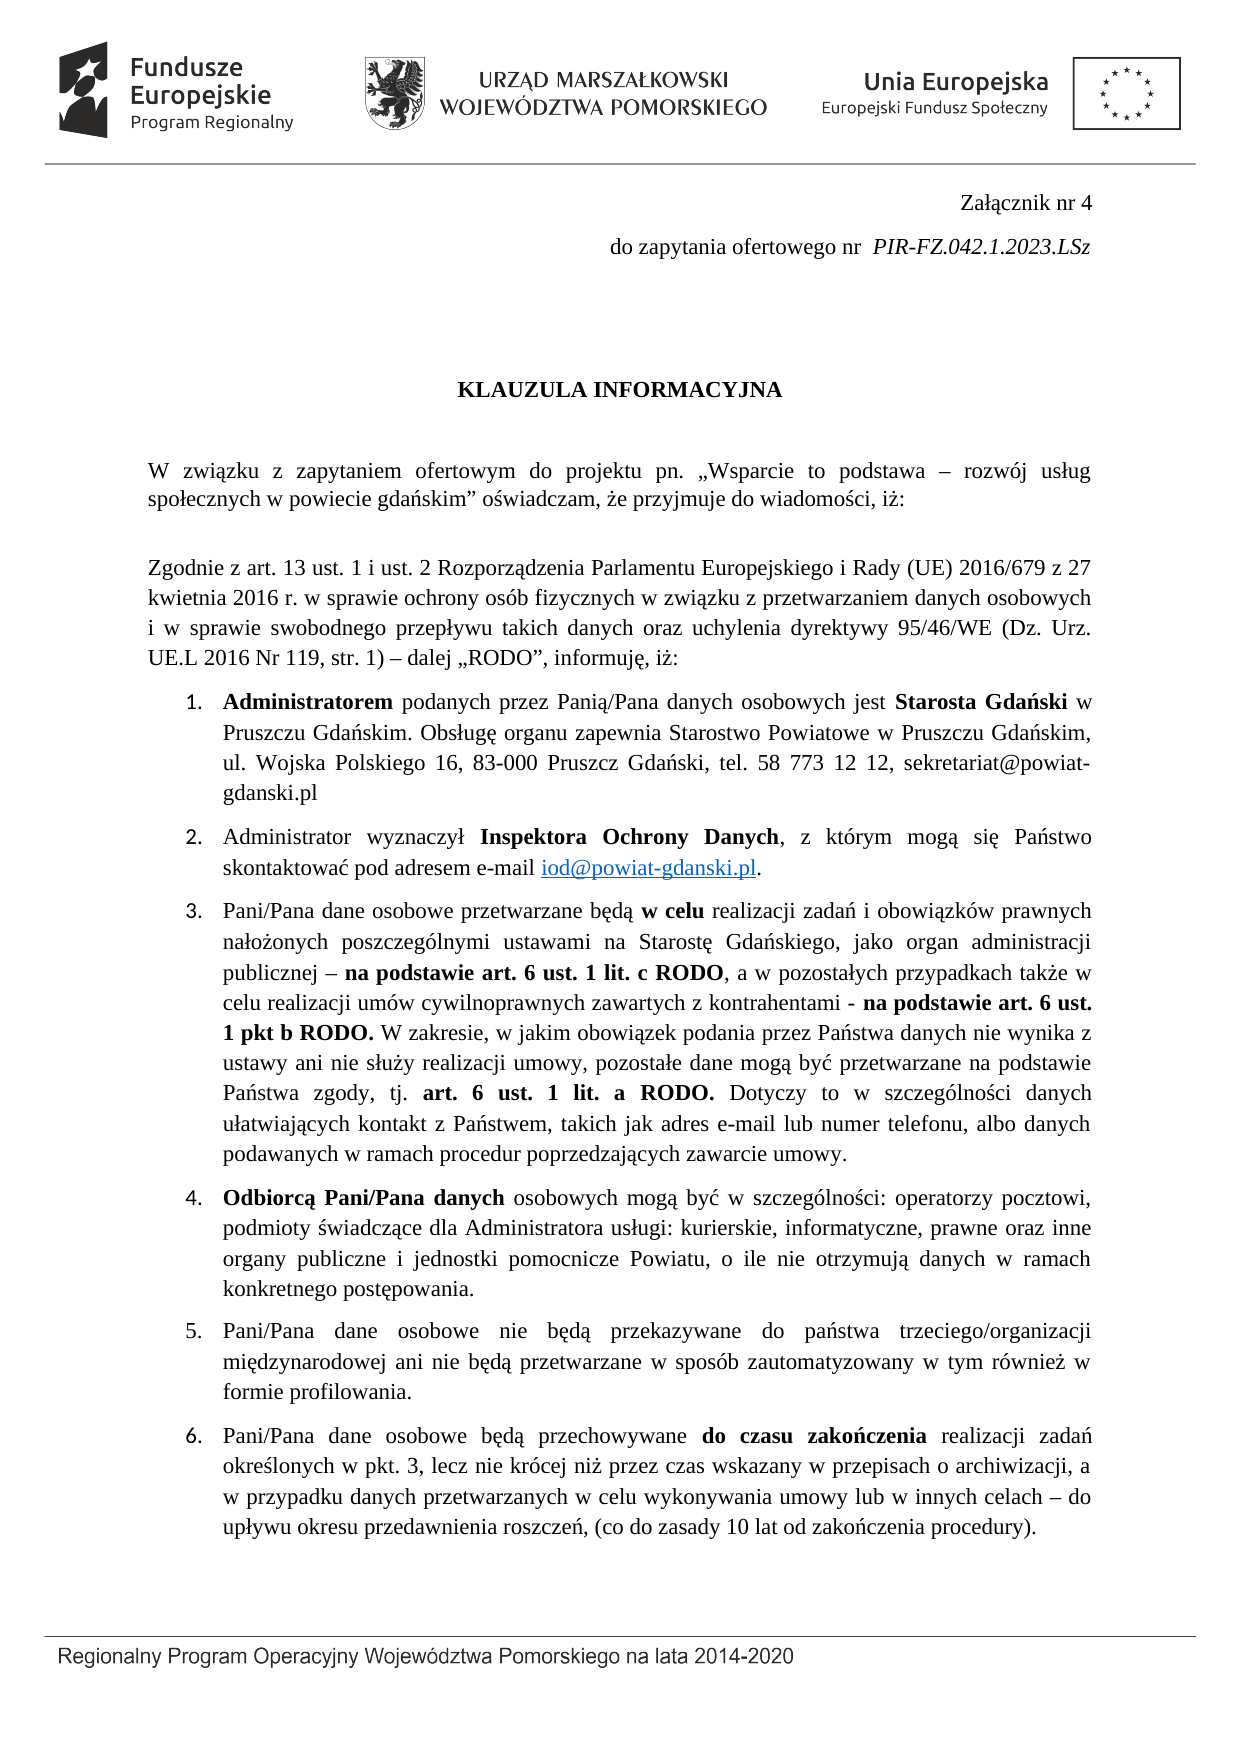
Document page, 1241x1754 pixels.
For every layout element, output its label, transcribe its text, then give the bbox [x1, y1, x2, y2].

list Odbiorcą Pani/Pana danych osobowych mogą być w szczególności: operatorzy pocztowi, podmioty świadczące dla Administratora usługi: kurierskie, informatyczne, prawne oraz inne organy publiczne i jednostki pomocnicze Powiatu, o ile nie otrzymują danych w ramach konkretnego postępowania. [185, 1183, 1092, 1301]
list Pani/Pana dane osobowe nie będą przekazywane do państwa trzeciego/organizacji międzynarodowej ani nie będą przetwarzane w sposób zautomatyzowany w tym również w formie profilowania. [185, 1318, 1092, 1404]
text W związku z zapytaniem ofertowym do projektu pn. „Wsparcie to podstawa – rozwój usług społecznych w powiecie gdańskim” oświadczam, że przyjmuje do wiadomości, iż: [148, 457, 1092, 512]
list Administrator wyznaczył Inspektora Ochrony Danych, z którym mogą się Państwo skontaktować pod adresem e-mail iod@powiat-gdanski.pl. [185, 822, 1092, 880]
text do zapytania ofertowego nr PIR-FZ.042.1.2023.LSz [148, 233, 1092, 260]
list Administratorem podanych przez Panią/Pana danych osobowych jest Starosta Gdański w Pruszczu Gdańskim. Obsługę organu zapewnia Starostwo Powiatowe w Pruszczu Gdańskim, ul. Wojska Polskiego 16, 83-000 Pruszcz Gdański, tel. 58 773 12 12, sekretariat@powiat-gdanski.pl [185, 687, 1092, 806]
list Pani/Pana dane osobowe przetwarzane będą w celu realizacji zadań i obowiązków prawnych nałożonych poszczególnymi ustawami na Starostę Gdańskiego, jako organ administracji publicznej – na podstawie art. 6 ust. 1 lit. c RODO, a w pozostałych przypadkach także w celu realizacji umów cywilnoprawnych zawartych z kontrahentami - na podstawie art. 6 ust. 1 pkt b RODO. W zakresie, w jakim obowiązek podania przez Państwa danych nie wynika z ustawy ani nie służy realizacji umowy, pozostałe dane mogą być przetwarzane na podstawie Państwa zgody, tj. art. 6 ust. 1 lit. a RODO. Dotyczy to w szczególności danych ułatwiających kontakt z Państwem, takich jak adres e-mail lub numer telefonu, albo danych podawanych w ramach procedur poprzedzających zawarcie umowy. [185, 897, 1092, 1166]
text KLAUZULA INFORMACYJNA [148, 377, 1092, 403]
text Załącznik nr 4 [148, 189, 1092, 215]
text Zgodnie z art. 13 ust. 1 i ust. 2 Rozporządzenia Parlamentu Europejskiego i Rady (UE) 2016/679 z 27 kwietnia 2016 r. w sprawie ochrony osób fizycznych w związku z przetwarzaniem danych osobowych i w sprawie swobodnego przepływu takich danych oraz uchylenia dyrektywy 95/46/WE (Dz. Urz. UE.L 2016 Nr 119, str. 1) – dalej „RODO”, informuję, iż: [148, 554, 1092, 671]
list Pani/Pana dane osobowe będą przechowywane do czasu zakończenia realizacji zadań określonych w pkt. 3, lecz nie krócej niż przez czas wskazany w przepisach o archiwizacji, a w przypadku danych przetwarzanych w celu wykonywania umowy lub w innych celach – do upływu okresu przedawnienia roszczeń, (co do zasady 10 lat od zakończenia procedury). [185, 1421, 1092, 1539]
